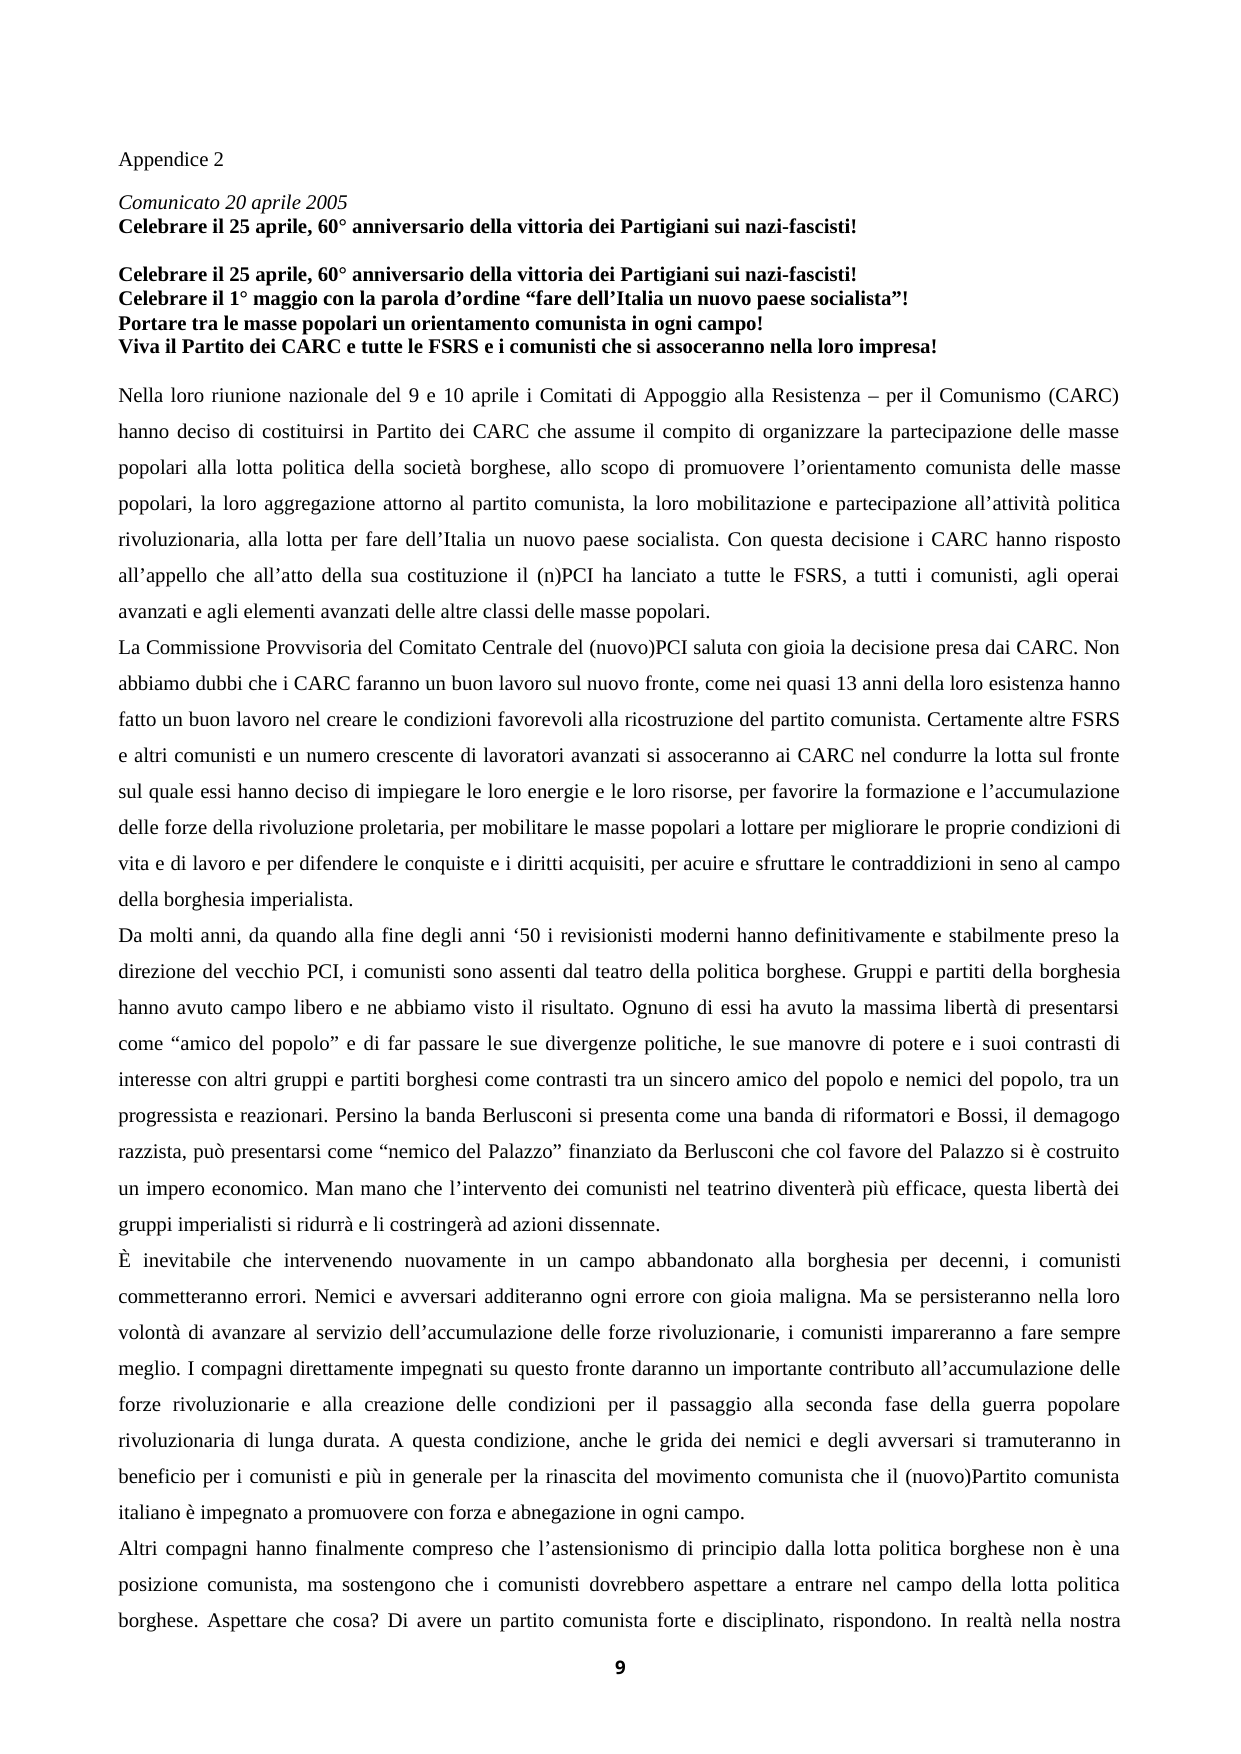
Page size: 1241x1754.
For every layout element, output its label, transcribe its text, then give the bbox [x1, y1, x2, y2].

text È inevitabile che intervenendo nuovamente in un campo abbandonato alla borghesia per decenni, i comunisti commetteranno errori. Nemici e avversari additeranno ogni errore con gioia maligna. Ma se persisteranno nella loro volontà di avanzare al servizio dell’accumulazione delle forze rivoluzionarie, i comunisti impareranno a fare sempre meglio. I compagni direttamente impegnati su questo fronte daranno un importante contributo all’accumulazione delle forze rivoluzionarie e alla creazione delle condizioni per il passaggio alla seconda fase della guerra popolare rivoluzionaria di lunga durata. A questa condizione, anche le grida dei nemici e degli avversari si tramuteranno in beneficio per i comunisti e più in generale per la rinascita del movimento comunista che il (nuovo)Partito comunista italiano è impegnato a promuovere con forza e abnegazione in ogni campo. [118, 1248, 1122, 1524]
text Celebrare il 25 aprile, 60° anniversario della vittoria dei Partigiani sui nazi-fascisti! [118, 214, 1122, 238]
text Comunicato 20 aprile 2005 [118, 190, 1122, 214]
text Altri compagni hanno finalmente compreso che l’astensionismo di principio dalla lotta politica borghese non è una posizione comunista, ma sostengono che i comunisti dovrebbero aspettare a entrare nel campo della lotta politica borghese. Aspettare che cosa? Di avere un partito comunista forte e disciplinato, rispondono. In realtà nella nostra [118, 1536, 1122, 1632]
text La Commissione Provvisoria del Comitato Centrale del (nuovo)PCI saluta con gioia la decisione presa dai CARC. Non abbiamo dubbi che i CARC faranno un buon lavoro sul nuovo fronte, come nei quasi 13 anni della loro esistenza hanno fatto un buon lavoro nel creare le condizioni favorevoli alla ricostruzione del partito comunista. Certamente altre FSRS e altri comunisti e un numero crescente di lavoratori avanzati si assoceranno ai CARC nel condurre la lotta sul fronte sul quale essi hanno deciso di impiegare le loro energie e le loro risorse, per favorire la formazione e l’accumulazione delle forze della rivoluzione proletaria, per mobilitare le masse popolari a lottare per migliorare le proprie condizioni di vita e di lavoro e per difendere le conquiste e i diritti acquisiti, per acuire e sfruttare le contraddizioni in seno al campo della borghesia imperialista. [118, 635, 1122, 911]
text Portare tra le masse popolari un orientamento comunista in ogni campo! [118, 310, 1122, 334]
text Appendice 2 [118, 147, 1122, 171]
text Celebrare il 1° maggio con la parola d’ordine “fare dell’Italia un nuovo paese socialista”! [118, 286, 1122, 310]
text Da molti anni, da quando alla fine degli anni ‘50 i revisionisti moderni hanno definitivamente e stabilmente preso la direzione del vecchio PCI, i comunisti sono assenti dal teatro della politica borghese. Gruppi e partiti della borghesia hanno avuto campo libero e ne abbiamo visto il risultato. Ognuno di essi ha avuto la massima libertà di presentarsi come “amico del popolo” e di far passare le sue divergenze politiche, le sue manovre di potere e i suoi contrasti di interesse con altri gruppi e partiti borghesi come contrasti tra un sincero amico del popolo e nemici del popolo, tra un progressista e reazionari. Persino la banda Berlusconi si presenta come una banda di riformatori e Bossi, il demagogo razzista, può presentarsi come “nemico del Palazzo” finanziato da Berlusconi che col favore del Palazzo si è costruito un impero economico. Man mano che l’intervento dei comunisti nel teatrino diventerà più efficace, questa libertà dei gruppi imperialisti si ridurrà e li costringerà ad azioni dissennate. [118, 923, 1122, 1236]
text Nella loro riunione nazionale del 9 e 10 aprile i Comitati di Appoggio alla Resistenza – per il Comunismo (CARC) hanno deciso di costituirsi in Partito dei CARC che assume il compito di organizzare la partecipazione delle masse popolari alla lotta politica della società borghese, allo scopo di promuovere l’orientamento comunista delle masse popolari, la loro aggregazione attorno al partito comunista, la loro mobilitazione e partecipazione all’attività politica rivoluzionaria, alla lotta per fare dell’Italia un nuovo paese socialista. Con questa decisione i CARC hanno risposto all’appello che all’atto della sua costituzione il (n)PCI ha lanciato a tutte le FSRS, a tutti i comunisti, agli operai avanzati e agli elementi avanzati delle altre classi delle masse popolari. [118, 383, 1122, 623]
text Viva il Partito dei CARC e tutte le FSRS e i comunisti che si assoceranno nella loro impresa! [118, 334, 1122, 358]
text Celebrare il 25 aprile, 60° anniversario della vittoria dei Partigiani sui nazi-fascisti! [118, 262, 1122, 286]
